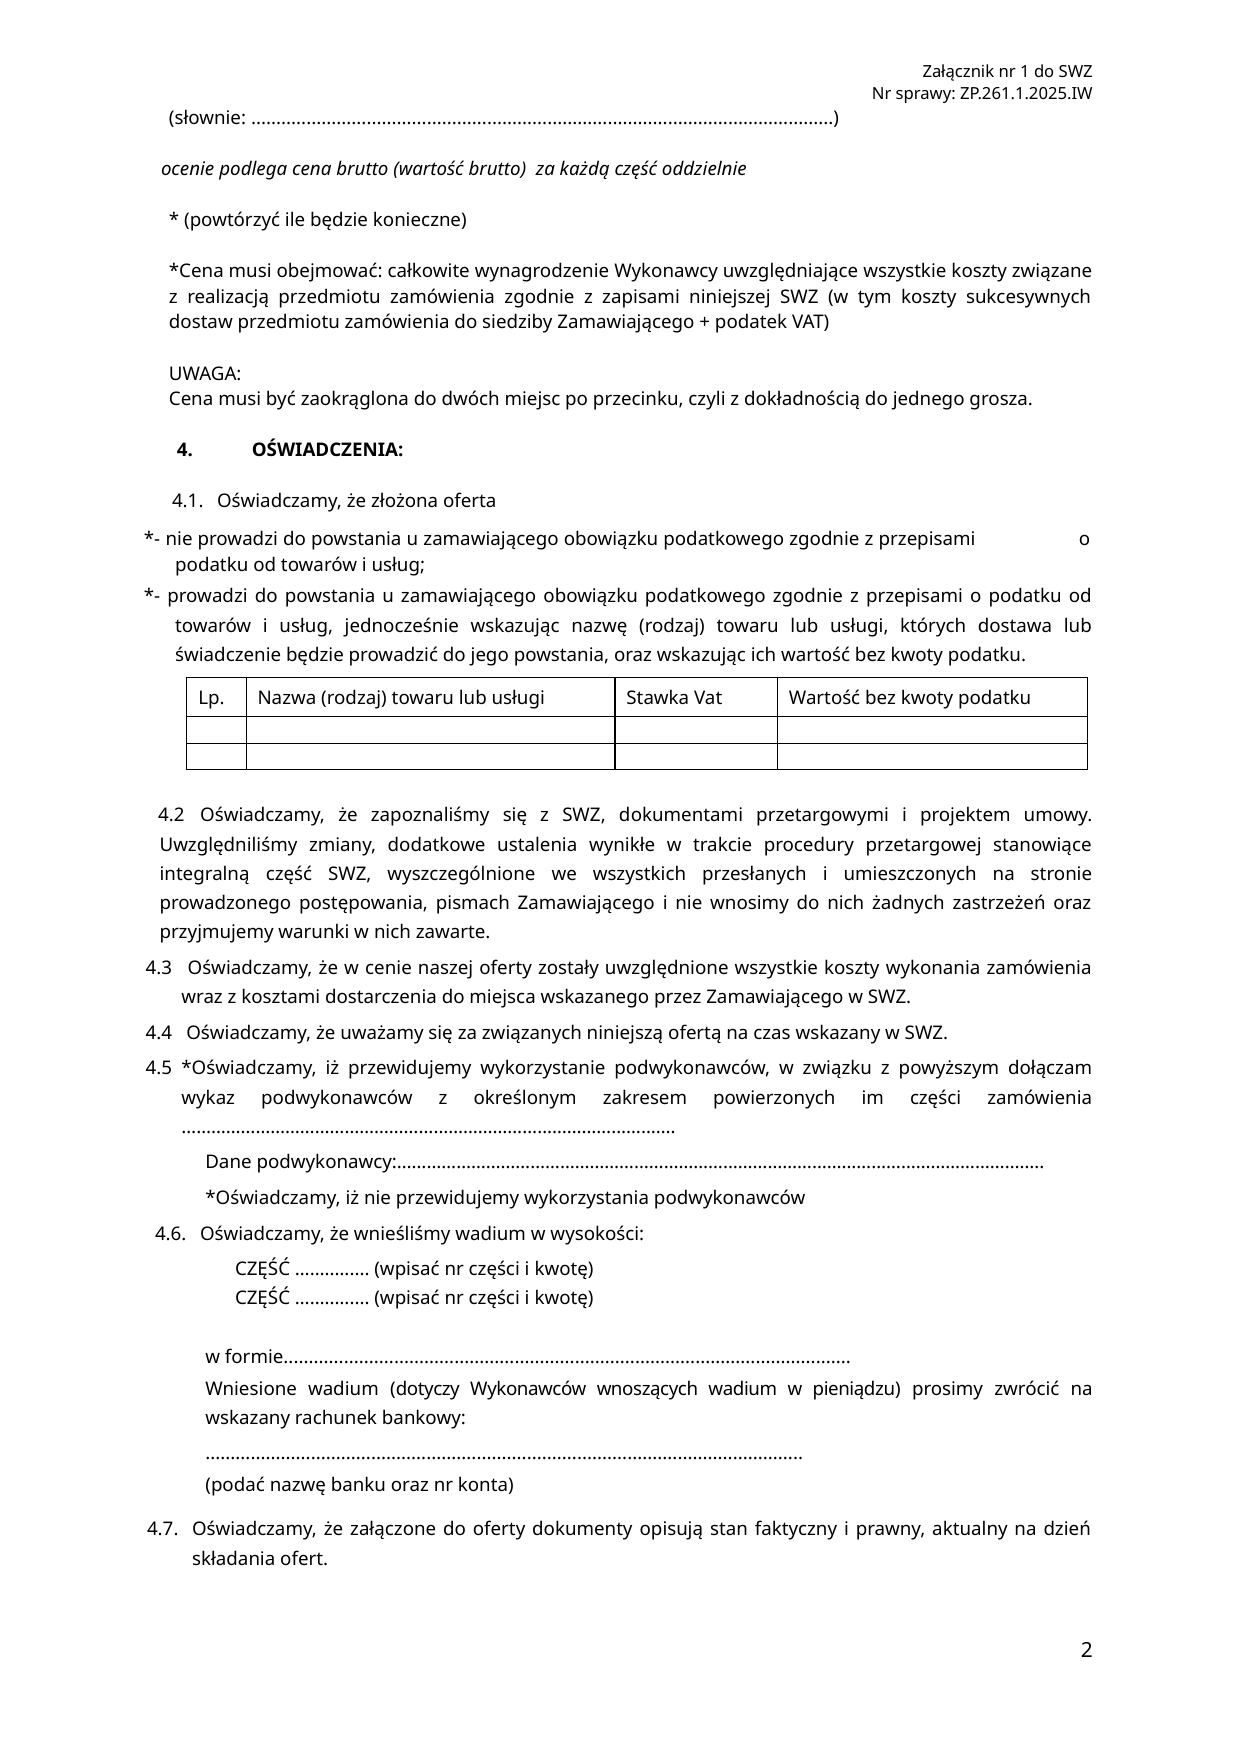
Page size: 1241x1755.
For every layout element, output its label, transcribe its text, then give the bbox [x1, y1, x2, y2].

table_cell [187, 717, 246, 742]
text ....................................................................................................................... [205, 1440, 1093, 1465]
text Cena musi być zaokrąglona do dwóch miejsc po przecinku, czyli z dokładnością do jednego grosza. [169, 385, 1093, 411]
text *- nie prowadzi do powstania u zamawiającego obowiązku podatkowego zgodnie z przepisami o podatku od towarów i usług; [144, 525, 1093, 576]
text * (powtórzyć ile będzie konieczne) [169, 207, 1093, 232]
table_cell [616, 717, 777, 742]
text *- prowadzi do powstania u zamawiającego obowiązku podatkowego zgodnie z przepisami o podatku od towarów i usług, jednocześnie wskazując nazwę (rodzaj) towaru lub usługi, których dostawa lub świadczenie będzie prowadzić do jego powstania, oraz wskazując ich wartość bez kwoty podatku. [144, 583, 1093, 667]
table_header Stawka Vat [616, 678, 777, 716]
text *Cena musi obejmować: całkowite wynagrodzenie Wykonawcy uwzględniające wszystkie koszty związane z realizacją przedmiotu zamówienia zgodnie z zapisami niniejszej SWZ (w tym koszty sukcesywnych dostaw przedmiotu zamówienia do siedziby Zamawiającego + podatek VAT) [169, 258, 1093, 334]
table_cell [247, 717, 614, 742]
text w formie................................................................................................................. [205, 1343, 1093, 1369]
text *Oświadczamy, iż nie przewidujemy wykorzystania podwykonawców [205, 1184, 1093, 1210]
text Wniesione wadium (dotyczy Wykonawców wnoszących wadium w pieniądzu) prosimy zwrócić na wskazany rachunek bankowy: [205, 1375, 1093, 1430]
list Oświadczamy, że zapoznaliśmy się z SWZ, dokumentami przetargowymi i projektem umowy. Uwzględniliśmy zmiany, dodatkowe ustalenia wynikłe w trakcie procedury przetargowej stanowiące integralną część SWZ, wyszczególnione we wszystkich przesłanych i umieszczonych na stronie prowadzonego postępowania, pismach Zamawiającego i nie wnosimy do nich żadnych zastrzeżeń oraz przyjmujemy warunki w nich zawarte. [158, 802, 1093, 944]
list Oświadczamy, że załączone do oferty dokumenty opisują stan faktyczny i prawny, aktualny na dzień składania ofert. [147, 1516, 1093, 1571]
list Oświadczamy, że wnieśliśmy wadium w wysokości: [155, 1220, 1093, 1245]
table_cell [247, 744, 614, 769]
list *Oświadczamy, iż przewidujemy wykorzystanie podwykonawców, w związku z powyższym dołączam wykaz podwykonawców z określonym zakresem powierzonych im części zamówienia ………………………………………………………………………………………. [145, 1055, 1093, 1139]
text ocenie podlega cena brutto (wartość brutto) za każdą część oddzielnie [161, 156, 1093, 181]
text Dane podwykonawcy:………………………………………………………………………………………………………………….. [205, 1149, 1093, 1174]
table_cell [778, 744, 1087, 769]
text (słownie: ....................................................................................................................) [169, 104, 1093, 130]
table_header Nazwa (rodzaj) towaru lub usługi [247, 678, 614, 716]
table_cell [778, 717, 1087, 742]
text CZĘŚĆ ……..….... (wpisać nr części i kwotę) [169, 1284, 1093, 1310]
table_header Lp. [187, 678, 246, 716]
table_cell [187, 744, 246, 769]
text CZĘŚĆ ……..….... (wpisać nr części i kwotę) [169, 1255, 1093, 1281]
list Oświadczamy, że w cenie naszej oferty zostały uwzględnione wszystkie koszty wykonania zamówienia wraz z kosztami dostarczenia do miejsca wskazanego przez Zamawiającego w SWZ. [145, 954, 1093, 1009]
list Oświadczamy, że złożona oferta [172, 487, 1093, 513]
list Oświadczamy, że uważamy się za związanych niniejszą ofertą na czas wskazany w SWZ. [145, 1019, 1093, 1045]
text UWAGA: [169, 360, 1093, 385]
table_cell [616, 744, 777, 769]
table_header Wartość bez kwoty podatku [778, 678, 1087, 716]
text (podać nazwę banku oraz nr konta) [205, 1471, 1093, 1497]
list OŚWIADCZENIA: [177, 436, 1093, 462]
